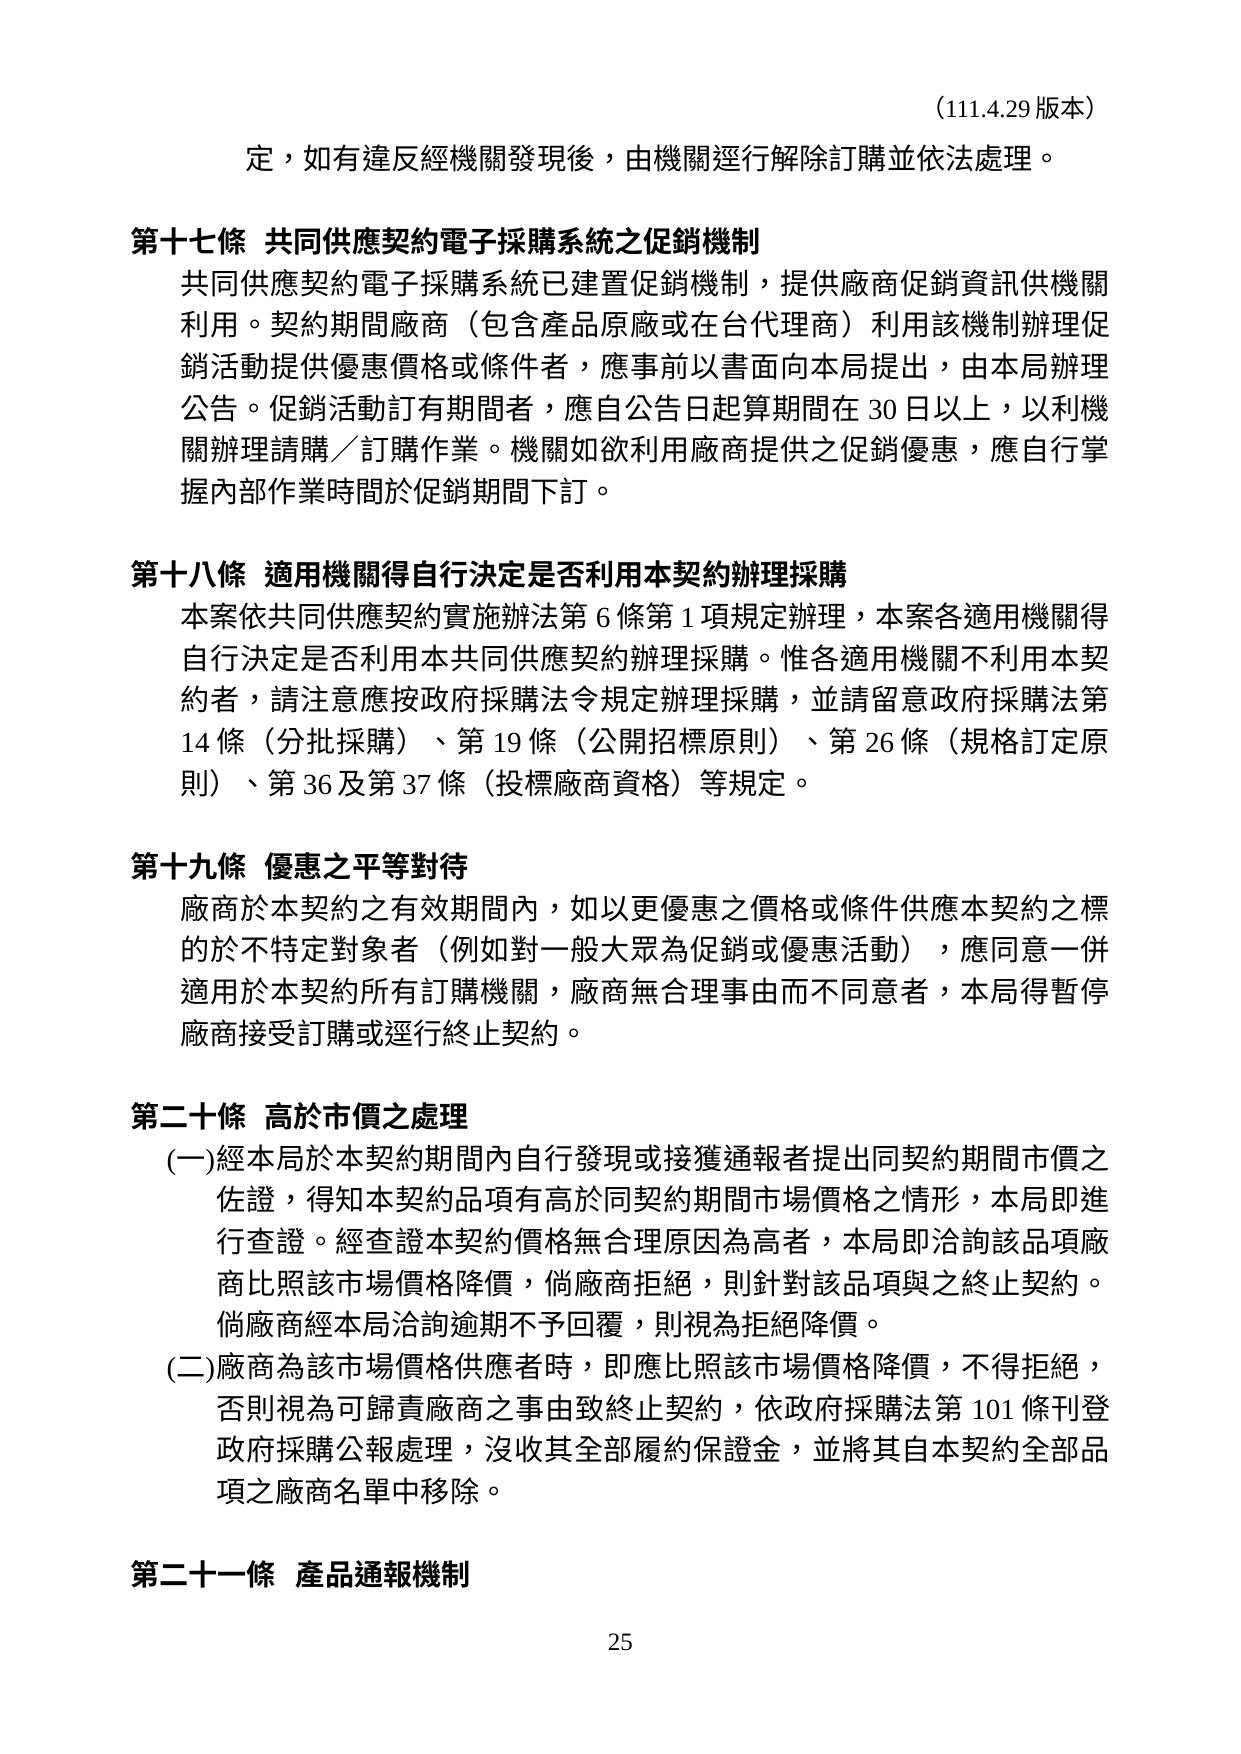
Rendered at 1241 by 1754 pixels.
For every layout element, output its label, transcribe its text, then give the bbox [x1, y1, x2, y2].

subtitle 共同供應契約電子採購系統之促銷機制 [130, 219, 1110, 261]
subtitle 適用機關得自行決定是否利用本契約辦理採購 [130, 552, 1110, 594]
subtitle 優惠之平等對待 [130, 844, 1110, 886]
text 本案依共同供應契約實施辦法第6條第1項規定辦理，本案各適用機關得自行決定是否利用本共同供應契約辦理採購。惟各適用機關不利用本契約者，請注意應按政府採購法令規定辦理採購，並請留意政府採購法第14條（分批採購）、第19條（公開招標原則）、第26條（規格訂定原則）、第36及第37條（投標廠商資格）等規定。 [180, 594, 1110, 802]
text 共同供應契約電子採購系統已建置促銷機制，提供廠商促銷資訊供機關利用。契約期間廠商（包含產品原廠或在台代理商）利用該機制辦理促銷活動提供優惠價格或條件者，應事前以書面向本局提出，由本局辦理公告。促銷活動訂有期間者，應自公告日起算期間在30日以上，以利機關辦理請購／訂購作業。機關如欲利用廠商提供之促銷優惠，應自行掌握內部作業時間於促銷期間下訂。 [180, 261, 1110, 511]
text 廠商於本契約之有效期間內，如以更優惠之價格或條件供應本契約之標的於不特定對象者（例如對一般大眾為促銷或優惠活動），應同意一併適用於本契約所有訂購機關，廠商無合理事由而不同意者，本局得暫停廠商接受訂購或逕行終止契約。 [180, 886, 1110, 1052]
list 定，如有違反經機關發現後，由機關逕行解除訂購並依法處理。 [166, 136, 1110, 177]
list 廠商為該市場價格供應者時，即應比照該市場價格降價，不得拒絕，否則視為可歸責廠商之事由致終止契約，依政府採購法第101條刊登政府採購公報處理，沒收其全部履約保證金，並將其自本契約全部品項之廠商名單中移除。 [166, 1344, 1110, 1511]
list 經本局於本契約期間內自行發現或接獲通報者提出同契約期間市價之佐證，得知本契約品項有高於同契約期間市場價格之情形，本局即進行查證。經查證本契約價格無合理原因為高者，本局即洽詢該品項廠商比照該市場價格降價，倘廠商拒絕，則針對該品項與之終止契約。倘廠商經本局洽詢逾期不予回覆，則視為拒絕降價。 [166, 1136, 1110, 1344]
subtitle 高於市價之處理 [130, 1094, 1110, 1136]
subtitle 產品通報機制 [130, 1552, 1110, 1594]
